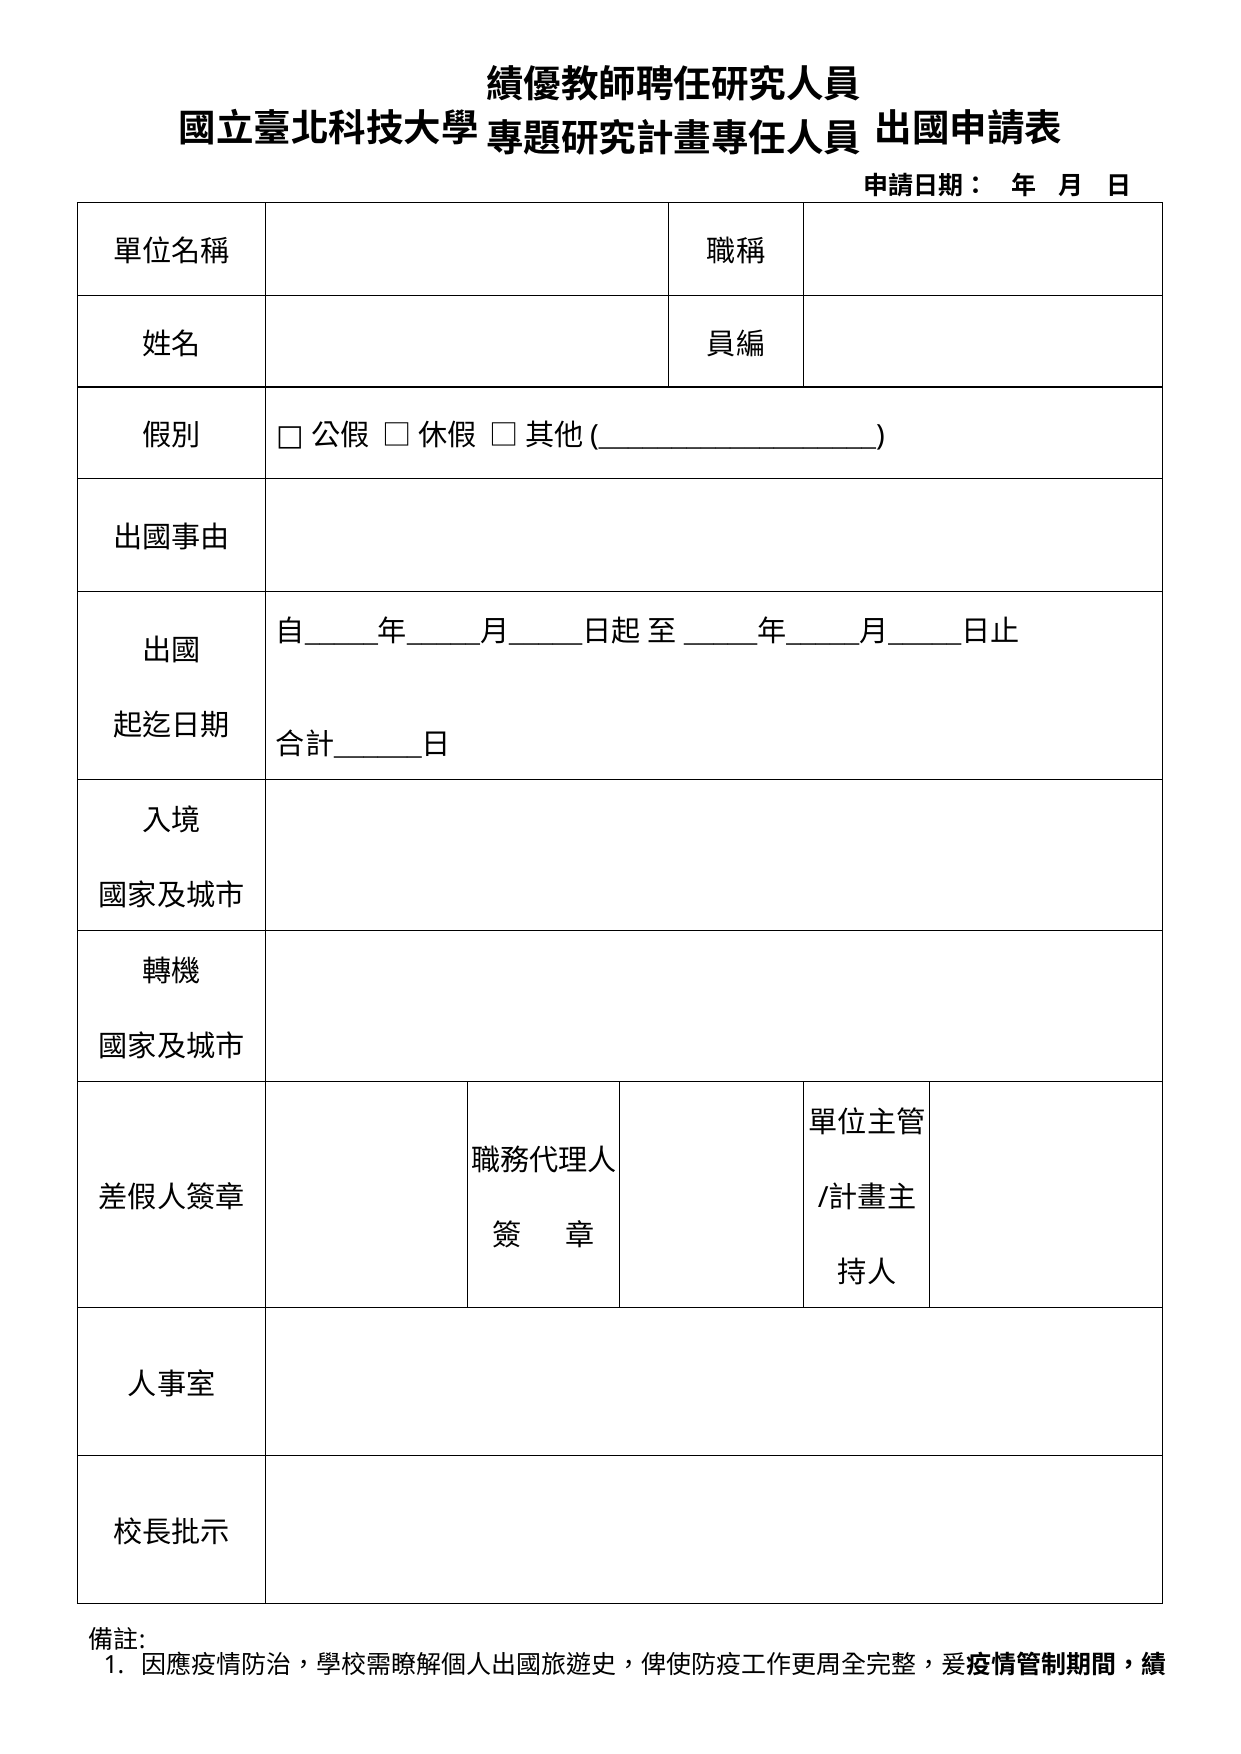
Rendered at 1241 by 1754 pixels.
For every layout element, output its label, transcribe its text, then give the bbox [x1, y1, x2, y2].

table_cell 入境 國家及城市 [78, 780, 265, 930]
table_cell 職務代理人簽章 [468, 1082, 619, 1307]
table_header 職稱 [669, 203, 803, 295]
text 國立臺北科技大學 績優教師聘任研究人員專題研究計畫專任人員 出國申請表 [59, 52, 1181, 164]
text 備註: [88, 1629, 1181, 1654]
table_cell [266, 1308, 1162, 1455]
table_cell [930, 1082, 1162, 1307]
table_cell [266, 780, 1162, 930]
table_header 單位名稱 [78, 203, 265, 295]
text 申請日期： 年 月 日 [59, 164, 1131, 202]
table_cell [620, 1082, 803, 1307]
table_cell 姓名 [78, 296, 265, 386]
table_cell 出國 起迄日期 [78, 592, 265, 779]
table_cell 校長批示 [78, 1456, 265, 1603]
table_cell [266, 1456, 1162, 1603]
list 因應疫情防治，學校需瞭解個人出國旅遊史，俾使防疫工作更周全完整，爰疫情管制期間，績 [103, 1654, 1181, 1679]
table_cell 自_____年_____月_____日起 至 _____年_____月_____日止 合計______日 [266, 592, 1162, 779]
table_cell 員編 [669, 296, 803, 386]
table_cell [266, 479, 1162, 591]
table_header [266, 203, 668, 295]
table_cell 出國事由 [78, 479, 265, 591]
table_cell □ 公假 □ 休假 □ 其他 (___________________) [266, 388, 1162, 477]
table_header [804, 203, 1162, 295]
table_cell 假別 [78, 388, 265, 477]
table_cell 轉機 國家及城市 [78, 931, 265, 1081]
table_cell [804, 296, 1162, 386]
table_cell [266, 296, 668, 386]
table_cell [266, 1082, 467, 1307]
table_cell 人事室 [78, 1308, 265, 1455]
table_cell [266, 931, 1162, 1081]
table_cell 單位主管/計畫主持人 [804, 1082, 929, 1307]
table_cell 差假人簽章 [78, 1082, 265, 1307]
